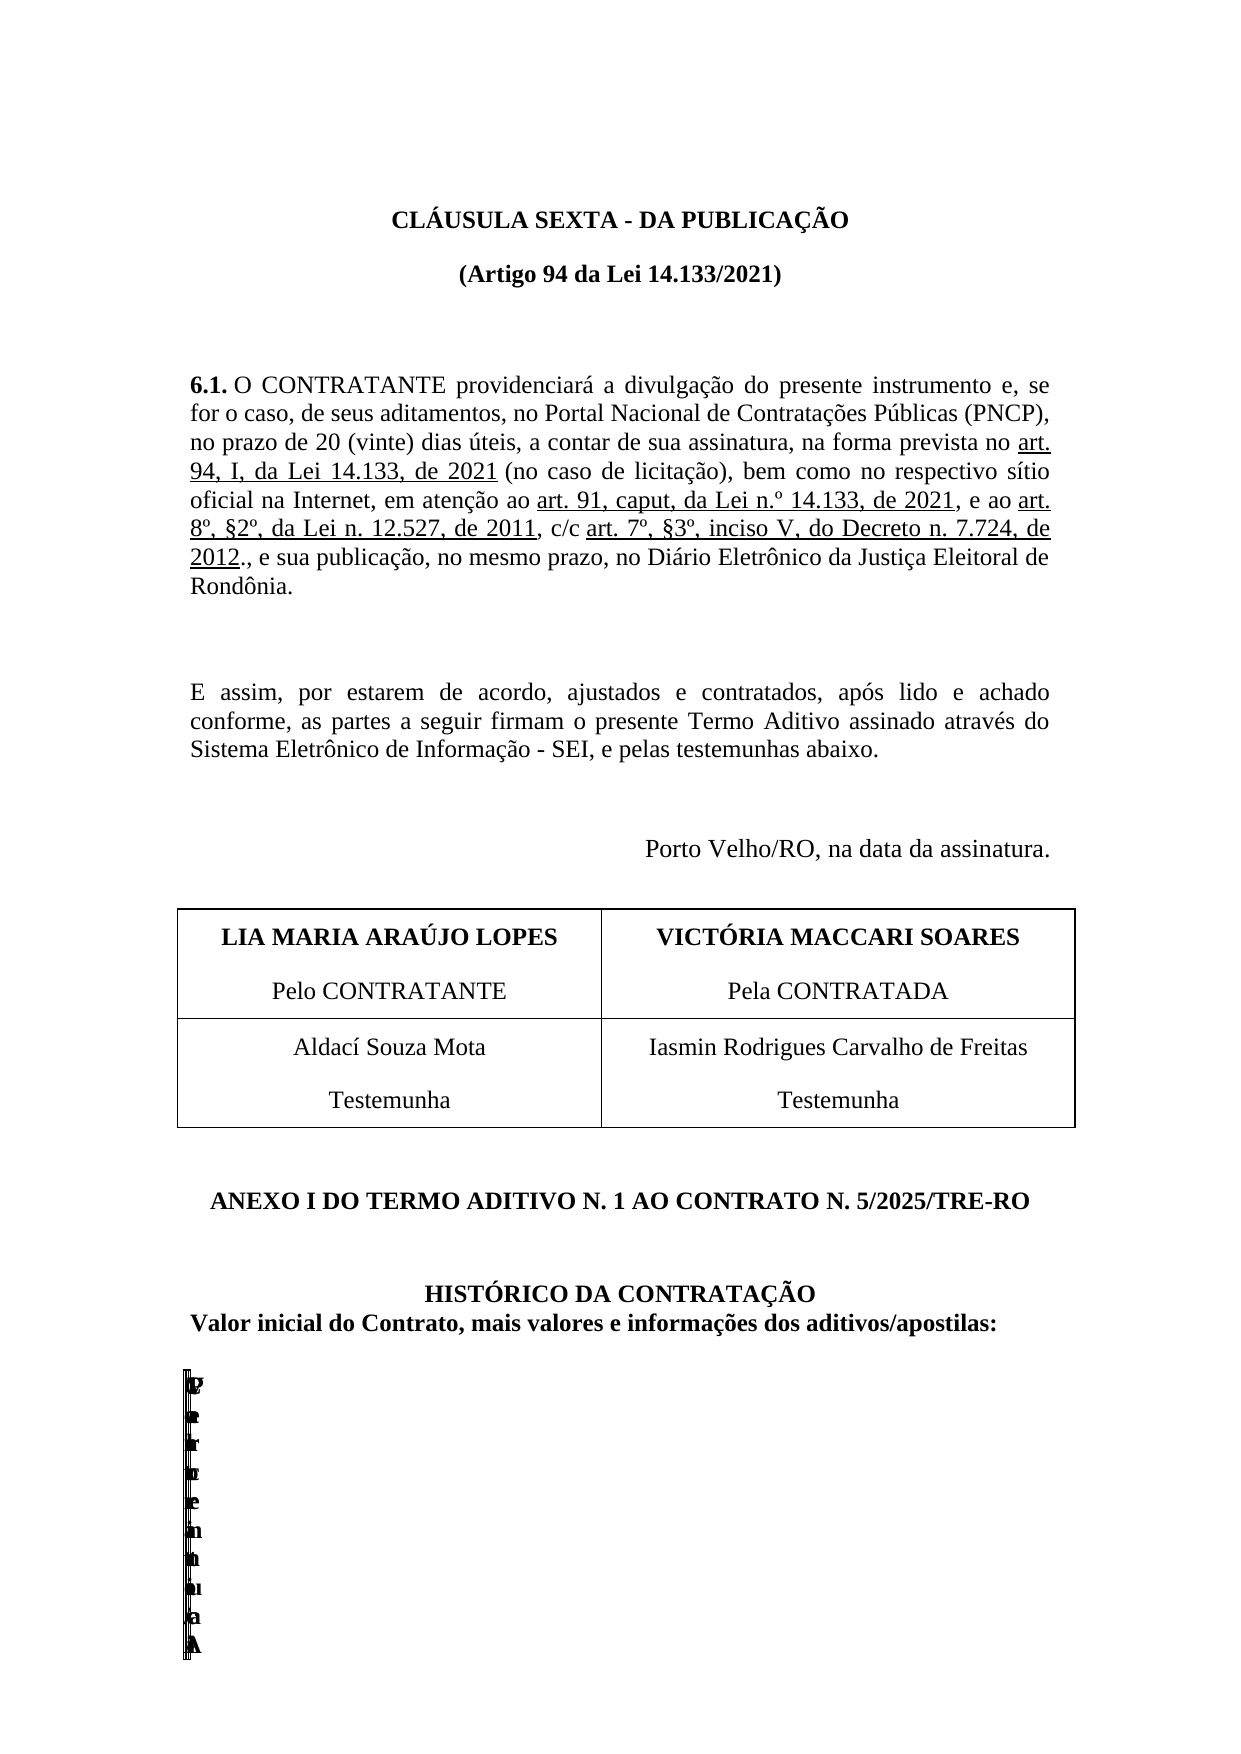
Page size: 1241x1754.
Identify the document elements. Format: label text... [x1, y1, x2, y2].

table_cell Aldací Souza Mota Testemunha [178, 1019, 601, 1127]
text 6.1. O CONTRATANTE providenciará a divulgação do presente instrumento e, se for o caso, de seus aditamentos, no Portal Nacional de Contratações Públicas (PNCP), no prazo de 20 (vinte) dias úteis, a contar de sua assinatura, na forma prevista no art. 94, I, da Lei 14.133, de 2021 (no caso de licitação), bem como no respectivo sítio oficial na Internet, em atenção ao art. 91, caput, da Lei n.º 14.133, de 2021, e ao art. 8º, §2º, da Lei n. 12.527, de 2011, c/c art. 7º, §3º, inciso V, do Decreto n. 7.724, de 2012., e sua publicação, no mesmo prazo, no Diário Eletrônico da Justiça Eleitoral de Rondônia. [190, 370, 1051, 600]
text HISTÓRICO DA CONTRATAÇÃO [190, 1279, 1051, 1308]
text E assim, por estarem de acordo, ajustados e contratados, após lido e achado conforme, as partes a seguir firmam o presente Termo Aditivo assinado através do Sistema Eletrônico de Informação - SEI, e pelas testemunhas abaixo. [190, 677, 1051, 763]
text CLÁUSULA SEXTA - DA PUBLICAÇÃO [190, 205, 1051, 234]
table_cell Iasmin Rodrigues Carvalho de Freitas Testemunha [602, 1019, 1074, 1127]
text (Artigo 94 da Lei 14.133/2021) [190, 259, 1051, 287]
table_header LIA MARIA ARAÚJO LOPES Pelo CONTRATANTE [178, 910, 601, 1017]
text Valor inicial do Contrato, mais valores e informações dos aditivos/apostilas: [190, 1308, 1051, 1337]
text ANEXO I DO TERMO ADITIVO N. 1 AO CONTRATO N. 5/2025/TRE-RO [190, 1186, 1051, 1214]
table_header VICTÓRIA MACCARI SOARES Pela CONTRATADA [602, 910, 1074, 1017]
text Porto Velho/RO, na data da assinatura. [190, 833, 1051, 863]
